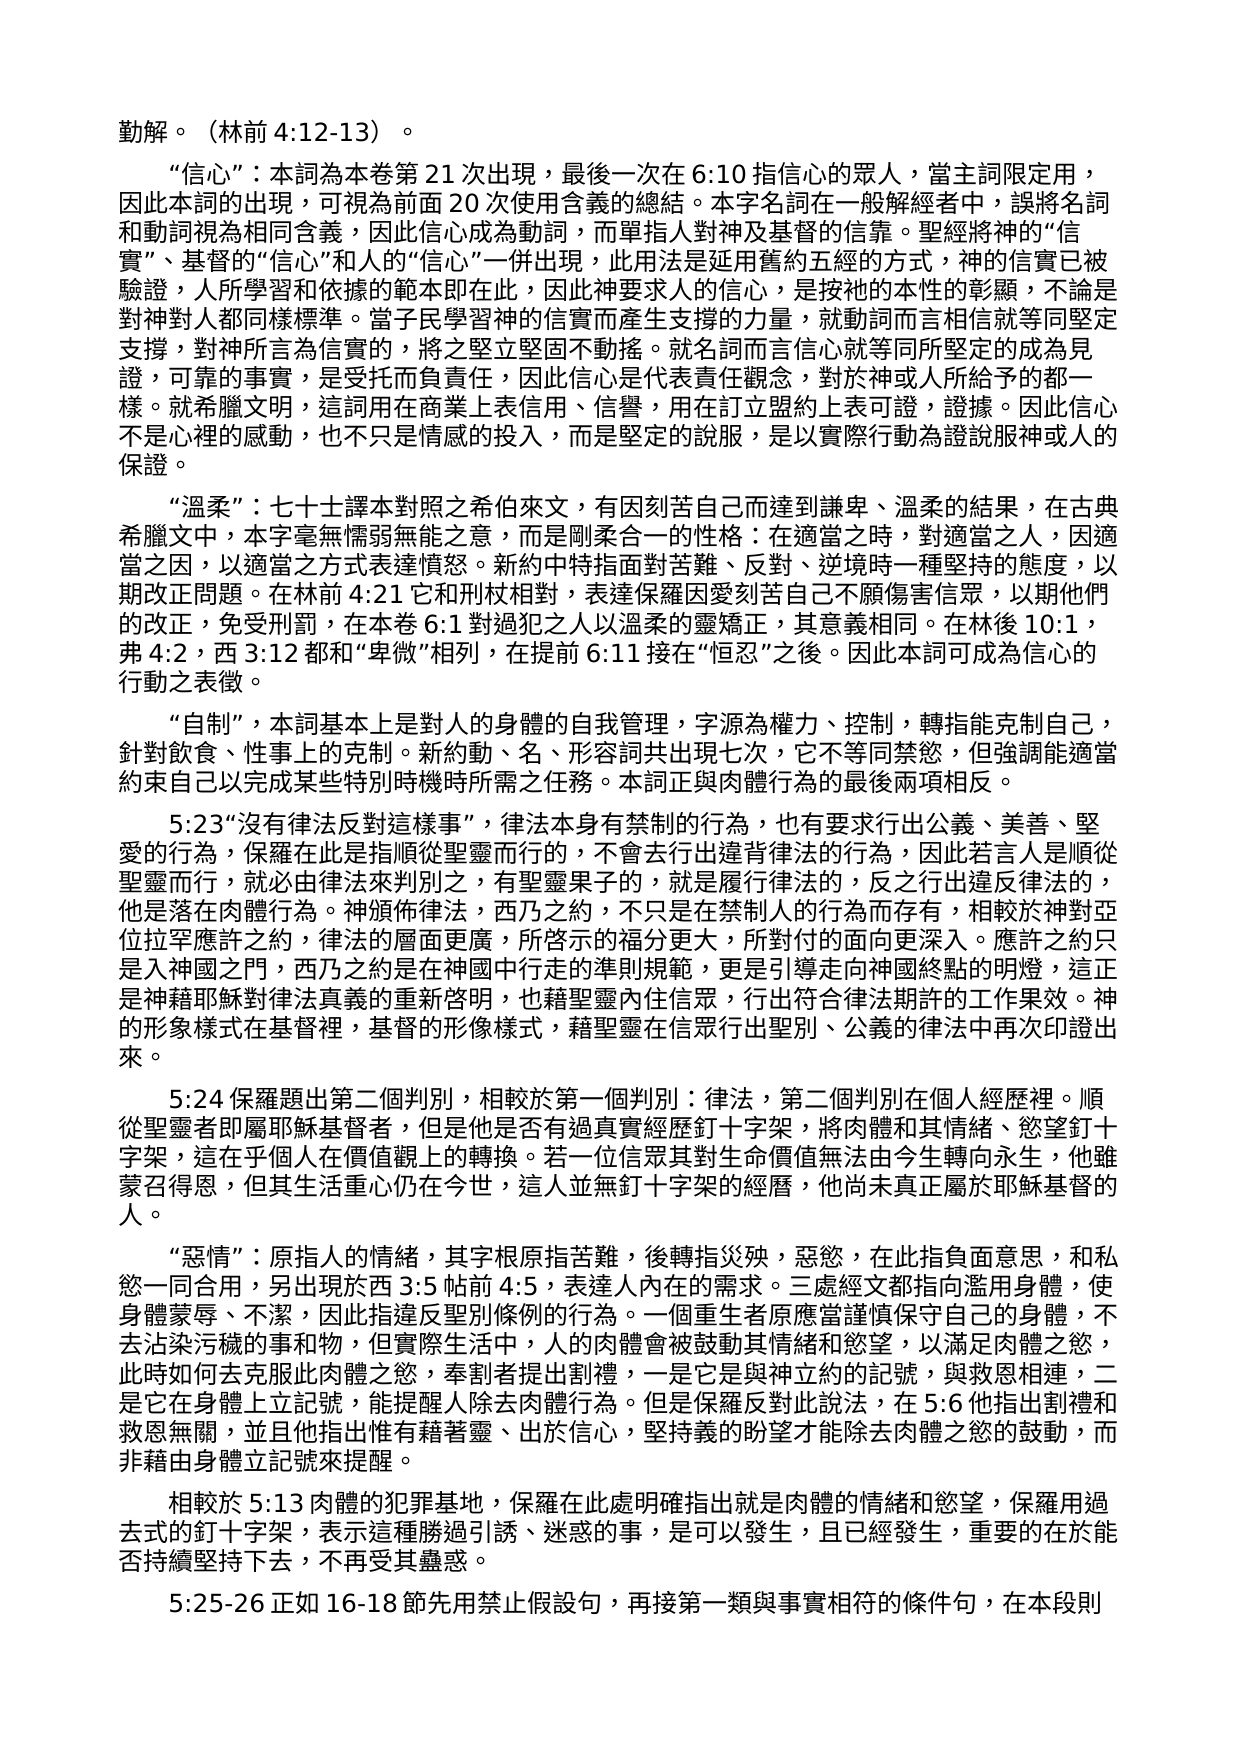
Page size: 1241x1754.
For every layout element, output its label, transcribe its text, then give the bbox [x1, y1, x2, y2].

text 5:25-26正如16-18節先用禁止假設句，再接第一類與事實相符的條件句，在本段則 [118, 1589, 1122, 1618]
text 勤解。（林前4:12-13）。 [118, 118, 1122, 147]
text 相較於5:13肉體的犯罪基地，保羅在此處明確指出就是肉體的情緒和慾望，保羅用過去式的釘十字架，表示這種勝過引誘、迷惑的事，是可以發生，且已經發生，重要的在於能否持續堅持下去，不再受其蠱惑。 [118, 1489, 1122, 1576]
text 5:23“沒有律法反對這樣事”，律法本身有禁制的行為，也有要求行出公義、美善、堅愛的行為，保羅在此是指順從聖靈而行的，不會去行出違背律法的行為，因此若言人是順從聖靈而行，就必由律法來判別之，有聖靈果子的，就是履行律法的，反之行出違反律法的，他是落在肉體行為。神頒佈律法，西乃之約，不只是在禁制人的行為而存有，相較於神對亞位拉罕應許之約，律法的層面更廣，所啓示的福分更大，所對付的面向更深入。應許之約只是入神國之門，西乃之約是在神國中行走的準則規範，更是引導走向神國終點的明燈，這正是神藉耶穌對律法真義的重新啓明，也藉聖靈內住信眾，行出符合律法期許的工作果效。神的形象樣式在基督裡，基督的形像樣式，藉聖靈在信眾行出聖別、公義的律法中再次印證出來。 [118, 810, 1122, 1072]
text “溫柔”：七十士譯本對照之希伯來文，有因刻苦自己而達到謙卑、溫柔的結果，在古典希臘文中，本字毫無懦弱無能之意，而是剛柔合一的性格：在適當之時，對適當之人，因適當之因，以適當之方式表達憤怒。新約中特指面對苦難、反對、逆境時一種堅持的態度，以期改正問題。在林前4:21它和刑杖相對，表達保羅因愛刻苦自己不願傷害信眾，以期他們的改正，免受刑罰，在本卷6:1對過犯之人以溫柔的靈矯正，其意義相同。在林後10:1，弗4:2，西3:12都和“卑微”相列，在提前6:11接在“恒忍”之後。因此本詞可成為信心的行動之表徵。 [118, 493, 1122, 697]
text “自制”，本詞基本上是對人的身體的自我管理，字源為權力、控制，轉指能克制自己，針對飲食、性事上的克制。新約動、名、形容詞共出現七次，它不等同禁慾，但強調能適當約束自己以完成某些特別時機時所需之任務。本詞正與肉體行為的最後兩項相反。 [118, 710, 1122, 797]
text “信心”：本詞為本卷第21次出現，最後一次在6:10指信心的眾人，當主詞限定用，因此本詞的出現，可視為前面20次使用含義的總結。本字名詞在一般解經者中，誤將名詞和動詞視為相同含義，因此信心成為動詞，而單指人對神及基督的信靠。聖經將神的“信實”、基督的“信心”和人的“信心”一併出現，此用法是延用舊約五經的方式，神的信實已被驗證，人所學習和依據的範本即在此，因此神要求人的信心，是按衪的本性的彰顯，不論是對神對人都同樣標準。當子民學習神的信實而產生支撐的力量，就動詞而言相信就等同堅定支撐，對神所言為信實的，將之堅立堅固不動搖。就名詞而言信心就等同所堅定的成為見證，可靠的事實，是受托而負責任，因此信心是代表責任觀念，對於神或人所給予的都一樣。就希臘文明，這詞用在商業上表信用、信譽，用在訂立盟約上表可證，證據。因此信心不是心裡的感動，也不只是情感的投入，而是堅定的說服，是以實際行動為證說服神或人的保證。 [118, 160, 1122, 481]
text “惡情”：原指人的情緒，其字根原指苦難，後轉指災殃，惡慾，在此指負面意思，和私慾一同合用，另出現於西3:5帖前4:5，表達人內在的需求。三處經文都指向濫用身體，使身體蒙辱、不潔，因此指違反聖別條例的行為。一個重生者原應當謹慎保守自己的身體，不去沾染污穢的事和物，但實際生活中，人的肉體會被鼓動其情緒和慾望，以滿足肉體之慾，此時如何去克服此肉體之慾，奉割者提出割禮，一是它是與神立約的記號，與救恩相連，二是它在身體上立記號，能提醒人除去肉體行為。但是保羅反對此說法，在5:6他指出割禮和救恩無關，並且他指出惟有藉著靈、出於信心，堅持義的盼望才能除去肉體之慾的鼓動，而非藉由身體立記號來提醒。 [118, 1243, 1122, 1476]
text 5:24保羅題出第二個判別，相較於第一個判別：律法，第二個判別在個人經歷裡。順從聖靈者即屬耶穌基督者，但是他是否有過真實經歷釘十字架，將肉體和其情緒、慾望釘十字架，這在乎個人在價值觀上的轉換。若一位信眾其對生命價值無法由今生轉向永生，他雖蒙召得恩，但其生活重心仍在今世，這人並無釘十字架的經曆，他尚未真正屬於耶穌基督的人。 [118, 1085, 1122, 1231]
